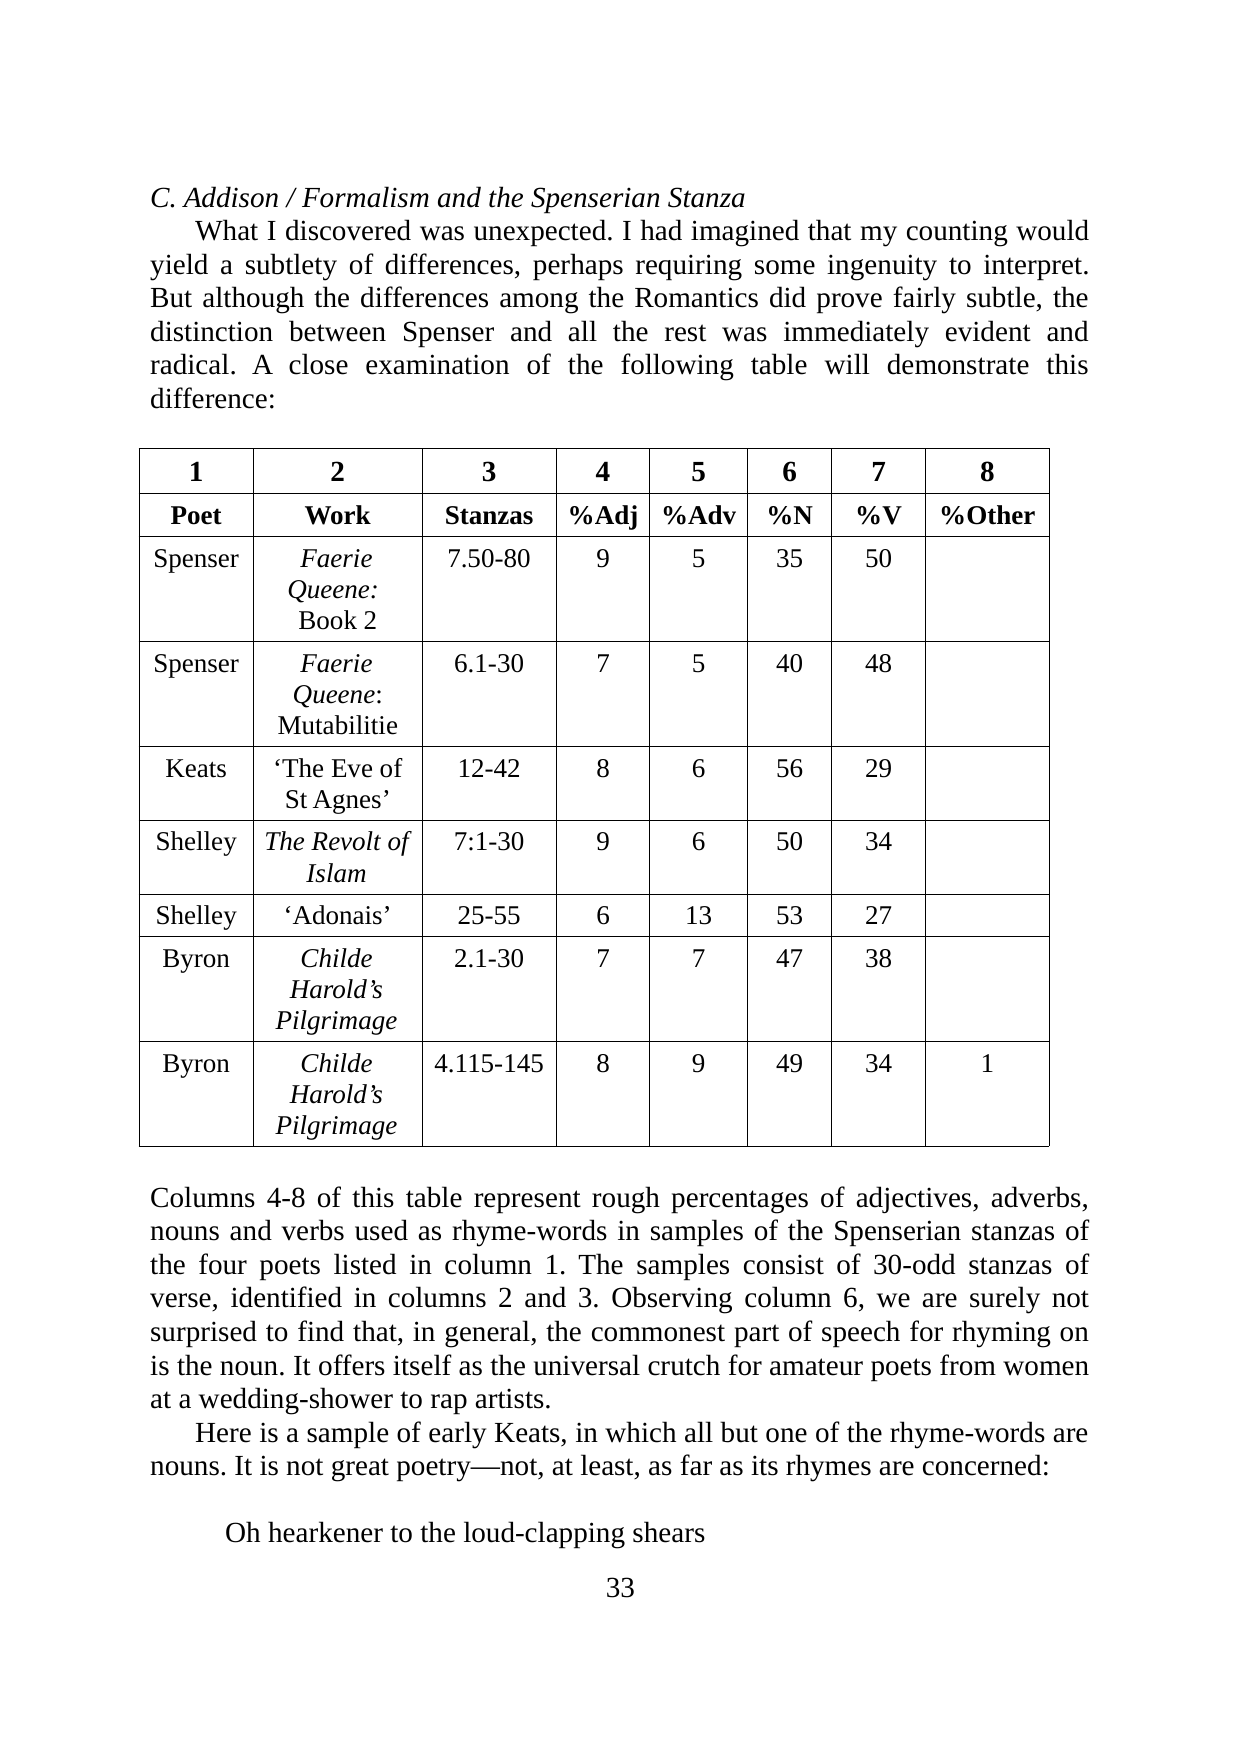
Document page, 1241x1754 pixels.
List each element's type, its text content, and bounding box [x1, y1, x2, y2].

table_cell 9 [557, 821, 649, 893]
table_header 7 [832, 449, 925, 493]
table_cell Faerie Queene: Book 2 [254, 537, 422, 641]
table_cell 9 [650, 1042, 747, 1146]
table_cell 2.1-30 [423, 937, 556, 1041]
table_cell %Other [926, 494, 1049, 536]
table_cell Shelley [140, 821, 253, 893]
table_cell 8 [557, 1042, 649, 1146]
text Oh hearkener to the loud-clapping shears [150, 1515, 1090, 1549]
table_cell [926, 537, 1049, 641]
table_cell 56 [748, 747, 831, 820]
table_header 5 [650, 449, 747, 493]
table_cell Spenser [140, 537, 253, 641]
table_cell 4.115-145 [423, 1042, 556, 1146]
table_cell 7 [557, 642, 649, 746]
table_cell 35 [748, 537, 831, 641]
table_cell 49 [748, 1042, 831, 1146]
table_cell 38 [832, 937, 925, 1041]
table_cell 34 [832, 821, 925, 893]
table_header 2 [254, 449, 422, 493]
table_cell Shelley [140, 895, 253, 936]
table_cell The Revolt of Islam [254, 821, 422, 893]
table_header 6 [748, 449, 831, 493]
table_cell 8 [557, 747, 649, 820]
table_cell 6 [650, 747, 747, 820]
table_cell Poet [140, 494, 253, 536]
table_cell [926, 821, 1049, 893]
table_cell 50 [748, 821, 831, 893]
table_cell 1 [926, 1042, 1049, 1146]
table_cell 6 [650, 821, 747, 893]
table_header 1 [140, 449, 253, 493]
table_cell %Adv [650, 494, 747, 536]
table_cell %N [748, 494, 831, 536]
table_cell 48 [832, 642, 925, 746]
table_header 4 [557, 449, 649, 493]
table_header 8 [926, 449, 1049, 493]
table_cell 27 [832, 895, 925, 936]
table_cell 50 [832, 537, 925, 641]
table_cell [926, 747, 1049, 820]
table_cell 25-55 [423, 895, 556, 936]
table_cell 7 [557, 937, 649, 1041]
table_cell 6.1-30 [423, 642, 556, 746]
table_cell 5 [650, 537, 747, 641]
table_cell Faerie Queene: Mutabilitie [254, 642, 422, 746]
table_cell 5 [650, 642, 747, 746]
table_cell 9 [557, 537, 649, 641]
table_cell [926, 895, 1049, 936]
table_cell 7:1-30 [423, 821, 556, 893]
table_cell [926, 642, 1049, 746]
table_cell ‘Adonais’ [254, 895, 422, 936]
table_cell Byron [140, 937, 253, 1041]
table_cell [926, 937, 1049, 1041]
table_cell 47 [748, 937, 831, 1041]
table_cell 7.50-80 [423, 537, 556, 641]
table_cell Childe Harold’s Pilgrimage [254, 1042, 422, 1146]
text What I discovered was unexpected. I had imagined that my counting would yield a subtlety of differences, perhaps requiring some ingenuity to interpret. But although the differences among the Romantics did prove fairly subtle, the distinction between Spenser and all the rest was immediately evident and radical. A close examination of the following table will demonstrate this difference: [150, 213, 1090, 414]
table_cell Stanzas [423, 494, 556, 536]
table_cell Spenser [140, 642, 253, 746]
table_cell ‘The Eve of St Agnes’ [254, 747, 422, 820]
table_cell %Adj [557, 494, 649, 536]
table_cell 29 [832, 747, 925, 820]
table_cell Keats [140, 747, 253, 820]
table_cell 6 [557, 895, 649, 936]
table_cell 7 [650, 937, 747, 1041]
table_cell 34 [832, 1042, 925, 1146]
table_cell 12-42 [423, 747, 556, 820]
text Here is a sample of early Keats, in which all but one of the rhyme-words are nouns. It is not great poetry—not, at least, as far as its rhymes are concerned: [150, 1415, 1090, 1482]
table_cell %V [832, 494, 925, 536]
table_cell 13 [650, 895, 747, 936]
table_cell 53 [748, 895, 831, 936]
table_cell Work [254, 494, 422, 536]
text Columns 4-8 of this table represent rough percentages of adjectives, adverbs, nouns and verbs used as rhyme-words in samples of the Spenserian stanzas of the four poets listed in column 1. The samples consist of 30-odd stanzas of verse, identified in columns 2 and 3. Observing column 6, we are surely not surprised to find that, in general, the commonest part of speech for rhyming on is the noun. It offers itself as the universal crutch for amateur poets from women at a wedding-shower to rap artists. [150, 1180, 1090, 1415]
table_cell Byron [140, 1042, 253, 1146]
table_cell 40 [748, 642, 831, 746]
table_header 3 [423, 449, 556, 493]
table_cell Childe Harold’s Pilgrimage [254, 937, 422, 1041]
